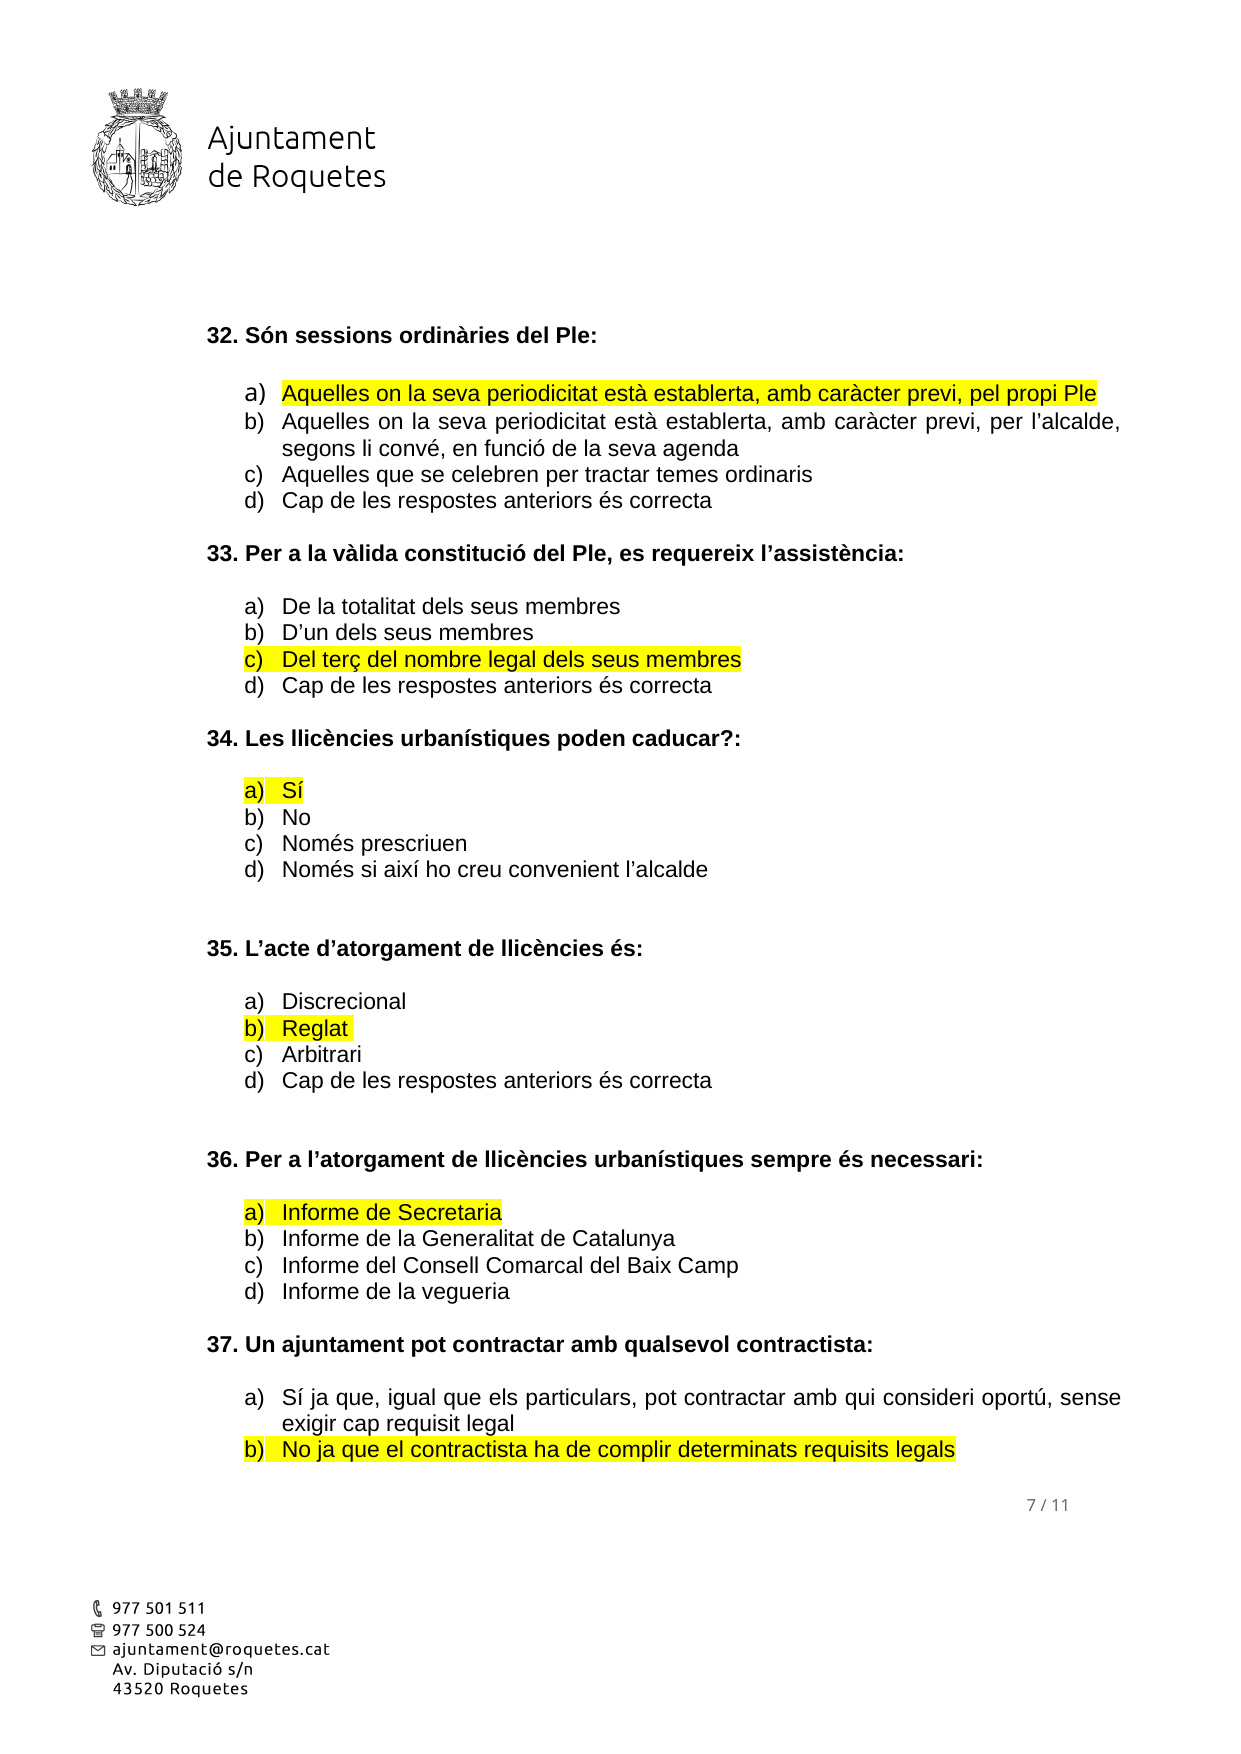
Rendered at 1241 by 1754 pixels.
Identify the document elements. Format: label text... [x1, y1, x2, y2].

list Informe del Consell Comarcal del Baix Camp [244, 1252, 1122, 1278]
list Aquelles on la seva periodicitat està establerta, amb caràcter previ, pel propi Ple [244, 374, 1122, 408]
list No [244, 804, 1122, 830]
text 37. Un ajuntament pot contractar amb qualsevol contractista: [207, 1331, 1122, 1357]
list No ja que el contractista ha de complir determinats requisits legals [244, 1436, 1122, 1462]
text 34. Les llicències urbanístiques poden caducar?: [207, 724, 1122, 751]
picture [76, 1583, 341, 1708]
list Informe de la vegueria [244, 1278, 1122, 1304]
list Cap de les respostes anteriors és correcta [244, 1067, 1122, 1093]
list D’un dels seus membres [244, 619, 1122, 646]
list Informe de la Generalitat de Catalunya [244, 1225, 1122, 1252]
list De la totalitat dels seus membres [244, 593, 1122, 619]
list Sí ja que, igual que els particulars, pot contractar amb qui consideri oportú, sense exigir cap requisit legal [244, 1383, 1122, 1436]
list Cap de les respostes anteriors és correcta [244, 672, 1122, 698]
text 36. Per a l’atorgament de llicències urbanístiques sempre és necessari: [207, 1146, 1122, 1173]
list Aquelles que se celebren per tractar temes ordinaris [244, 461, 1122, 487]
list Només si així ho creu convenient l’alcalde [244, 856, 1122, 883]
text 32. Són sessions ordinàries del Ple: [207, 322, 1122, 348]
list Cap de les respostes anteriors és correcta [244, 487, 1122, 514]
list Aquelles on la seva periodicitat està establerta, amb caràcter previ, per l’alcalde, segons li convé, en funció de la seva agenda [244, 408, 1122, 461]
text 33. Per a la vàlida constitució del Ple, es requereix l’assistència: [207, 540, 1122, 566]
list Discrecional [244, 988, 1122, 1014]
list Només prescriuen [244, 830, 1122, 856]
list Reglat [244, 1014, 1122, 1041]
list Del terç del nombre legal dels seus membres [244, 646, 1122, 672]
picture [82, 82, 401, 212]
list Arbitrari [244, 1041, 1122, 1067]
list Sí [244, 777, 1122, 804]
text 35. L’acte d’atorgament de llicències és: [207, 935, 1122, 962]
list Informe de Secretaria [244, 1199, 1122, 1225]
